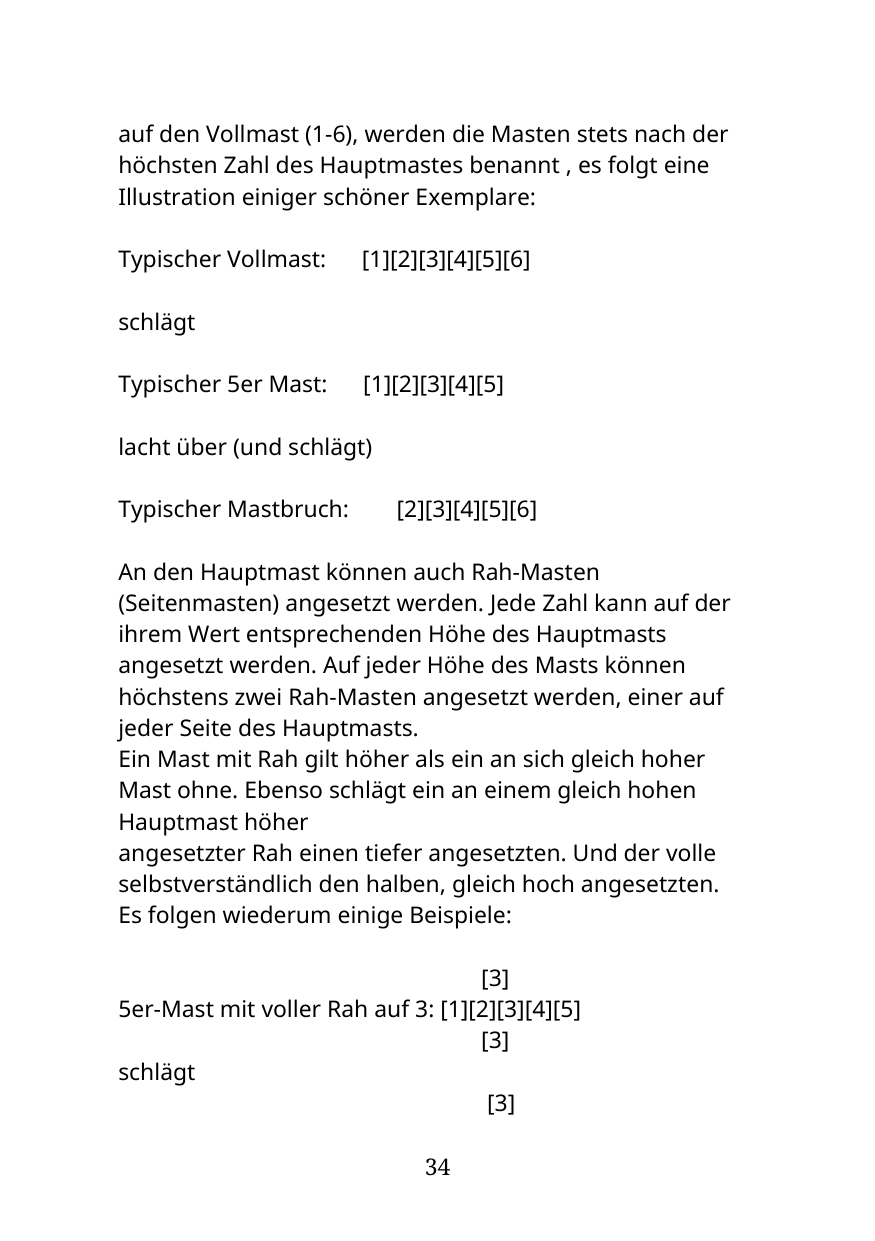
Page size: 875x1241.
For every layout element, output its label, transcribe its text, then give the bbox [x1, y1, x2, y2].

text Typischer Mastbruch: [2][3][4][5][6] [118, 493, 756, 524]
text [3] [118, 1024, 756, 1056]
text schlägt [118, 1056, 756, 1087]
text [3] [118, 1087, 756, 1118]
text Ein Mast mit Rah gilt höher als ein an sich gleich hoher Mast ohne. Ebenso schlägt ein an einem gleich hohen Hauptmast höher [118, 743, 756, 837]
text An den Hauptmast können auch Rah-Masten (Seitenmasten) angesetzt werden. Jede Zahl kann auf der ihrem Wert entsprechenden Höhe des Hauptmasts angesetzt werden. Auf jeder Höhe des Masts können höchstens zwei Rah-Masten angesetzt werden, einer auf jeder Seite des Hauptmasts. [118, 556, 756, 743]
text lacht über (und schlägt) [118, 431, 756, 462]
text selbstverständlich den halben, gleich hoch angesetzten. [118, 868, 756, 899]
text angesetzter Rah einen tiefer angesetzten. Und der volle [118, 837, 756, 868]
text Typischer Vollmast: [1][2][3][4][5][6] [118, 243, 756, 274]
text Typischer 5er Mast: [1][2][3][4][5] [118, 368, 756, 399]
text 5er-Mast mit voller Rah auf 3: [1][2][3][4][5] [118, 993, 756, 1024]
text auf den Vollmast (1-6), werden die Masten stets nach der höchsten Zahl des Hauptmastes benannt , es folgt eine Illustration einiger schöner Exemplare: [118, 118, 756, 212]
text [3] [118, 962, 756, 993]
text Es folgen wiederum einige Beispiele: [118, 899, 756, 931]
text schlägt [118, 306, 756, 337]
